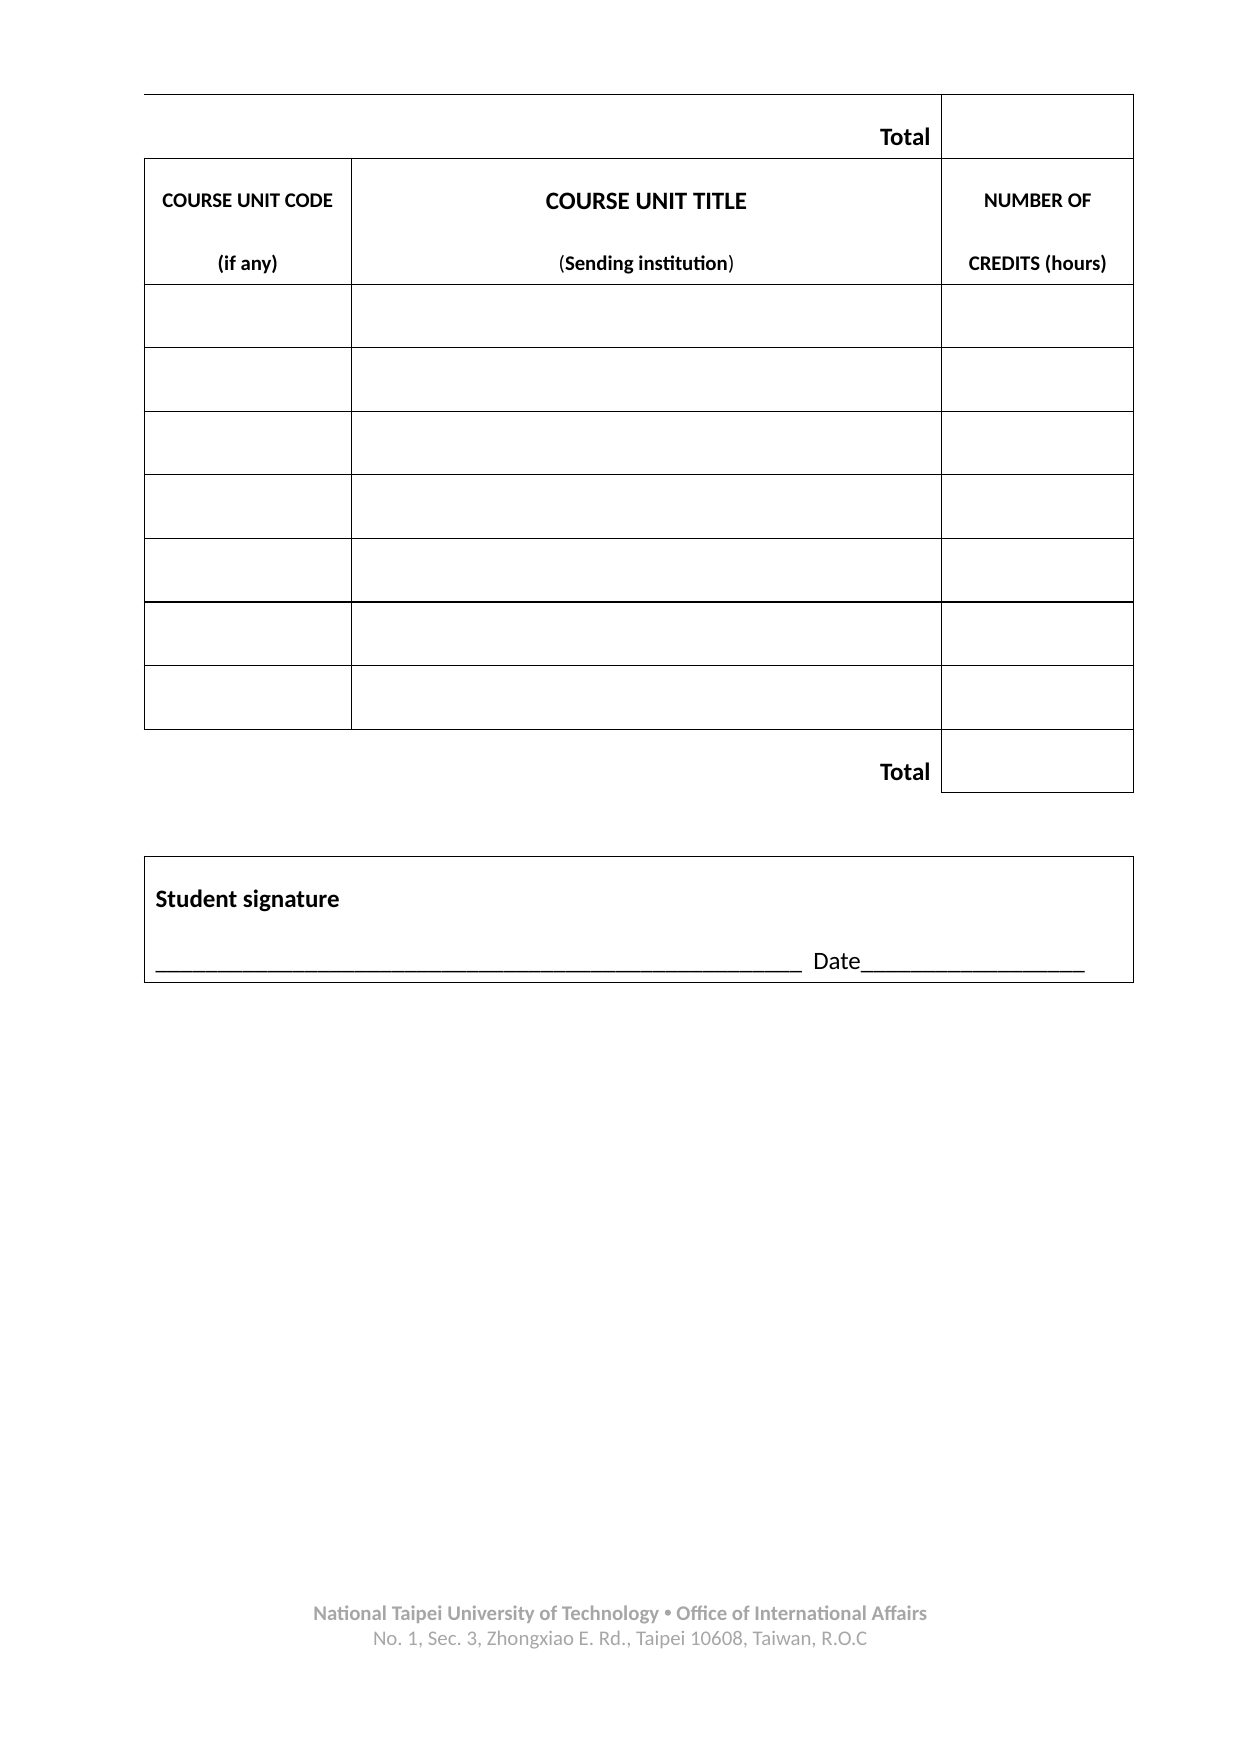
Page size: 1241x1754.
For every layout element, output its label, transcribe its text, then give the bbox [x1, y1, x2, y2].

table_cell Total [144, 730, 941, 792]
table_cell [942, 475, 1133, 538]
table_cell [942, 539, 1133, 601]
table_cell [942, 348, 1133, 411]
table_cell [352, 285, 941, 347]
table_cell [942, 285, 1133, 347]
table_cell [352, 539, 941, 601]
table_cell [352, 348, 941, 411]
table_cell [145, 603, 351, 665]
table_cell [942, 666, 1133, 728]
table_cell [145, 412, 351, 474]
table_cell COURSE UNIT TITLE (Sending institution) [352, 159, 941, 284]
table_cell Total [144, 95, 941, 158]
table_cell [942, 603, 1133, 665]
table_cell [942, 95, 1133, 158]
table_cell [942, 412, 1133, 474]
table_cell [352, 412, 941, 474]
table_cell [145, 666, 351, 728]
table_cell [352, 475, 941, 538]
table_cell [942, 730, 1133, 792]
table_header Student signature ____________________________________________________ Date__________________ [145, 857, 1133, 982]
table_cell COURSE UNIT CODE (if any) [145, 159, 351, 284]
table_cell [145, 348, 351, 411]
table_cell [145, 539, 351, 601]
table_cell NUMBER OF CREDITS (hours) [942, 159, 1133, 284]
table_cell [145, 285, 351, 347]
table_cell [352, 666, 941, 728]
table_cell [145, 475, 351, 538]
table_cell [352, 603, 941, 665]
